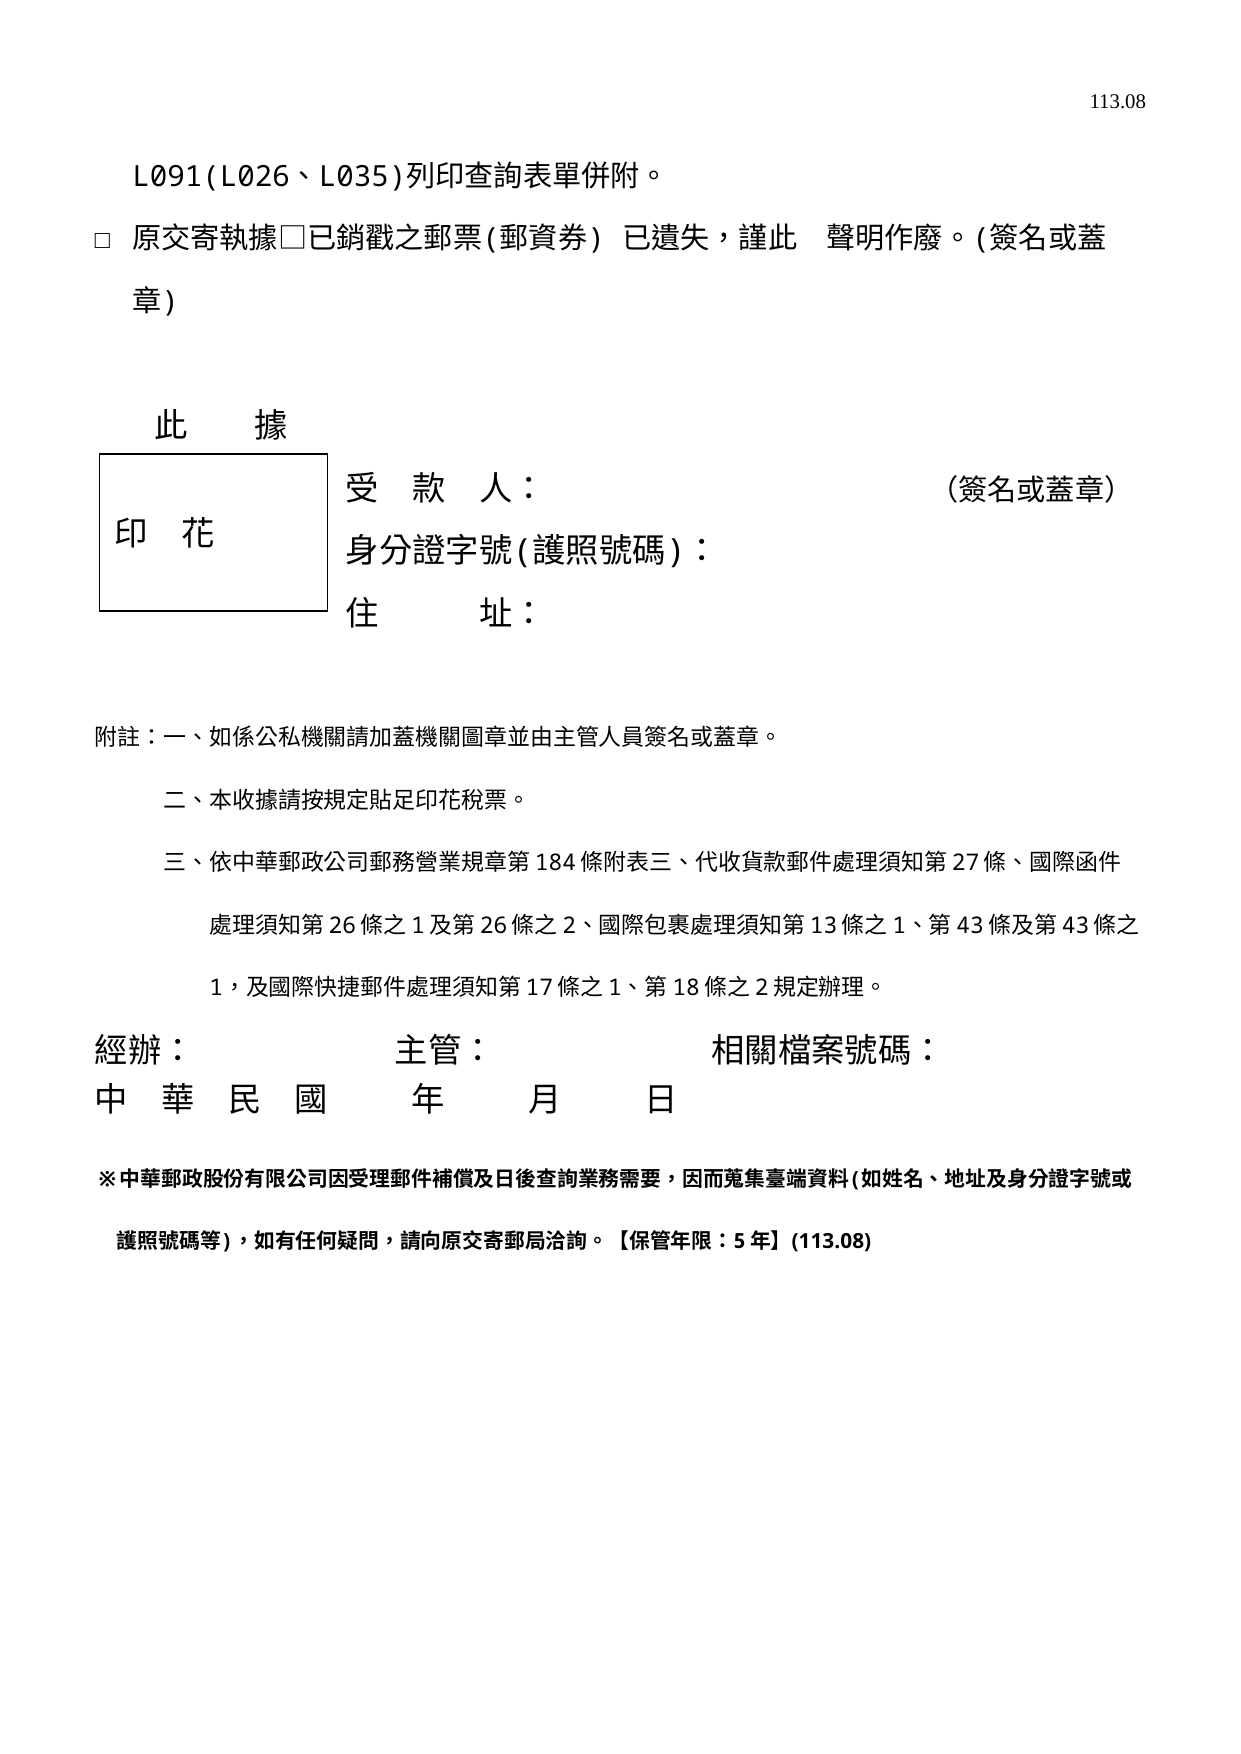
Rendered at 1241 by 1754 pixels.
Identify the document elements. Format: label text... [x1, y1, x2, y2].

list L091(L026、L035)列印查詢表單併附。 [94, 132, 1146, 194]
text 附註：一、如係公私機關請加蓋機關圖章並由主管人員簽名或蓋章。 [94, 694, 1143, 757]
text 此 據 [94, 382, 1146, 444]
text 經辦： 主管： 相關檔案號碼： [94, 1007, 1143, 1069]
list 原交寄執據□已銷戳之郵票(郵資券) 已遺失，謹此 聲明作廢。(簽名或蓋章) [94, 194, 1146, 319]
text 三、依中華郵政公司郵務營業規章第184條附表三、代收貨款郵件處理須知第27條、國際函件處理須知第26條之1及第26條之2、國際包裹處理須知第13條之1、第43條及第43條之1，及國際快捷郵件處理須知第17條之1、第18條之2規定辦理。 [94, 819, 1143, 1007]
text ※中華郵政股份有限公司因受理郵件補償及日後查詢業務需要，因而蒐集臺端資料(如姓名、地址及身分證字號或護照號碼等)，如有任何疑問，請向原交寄郵局洽詢。【保管年限：5年】(113.08) [94, 1136, 1146, 1261]
text [94, 507, 99, 569]
text 住 址： [94, 569, 1143, 632]
text 身分證字號(護照號碼)： [328, 507, 1143, 569]
text 二、本收據請按規定貼足印花稅票。 [94, 757, 1143, 819]
text 中 華 民 國 年 月 日 [94, 1088, 1143, 1117]
text 受 款 人： （簽名或蓋章） [94, 444, 1143, 507]
